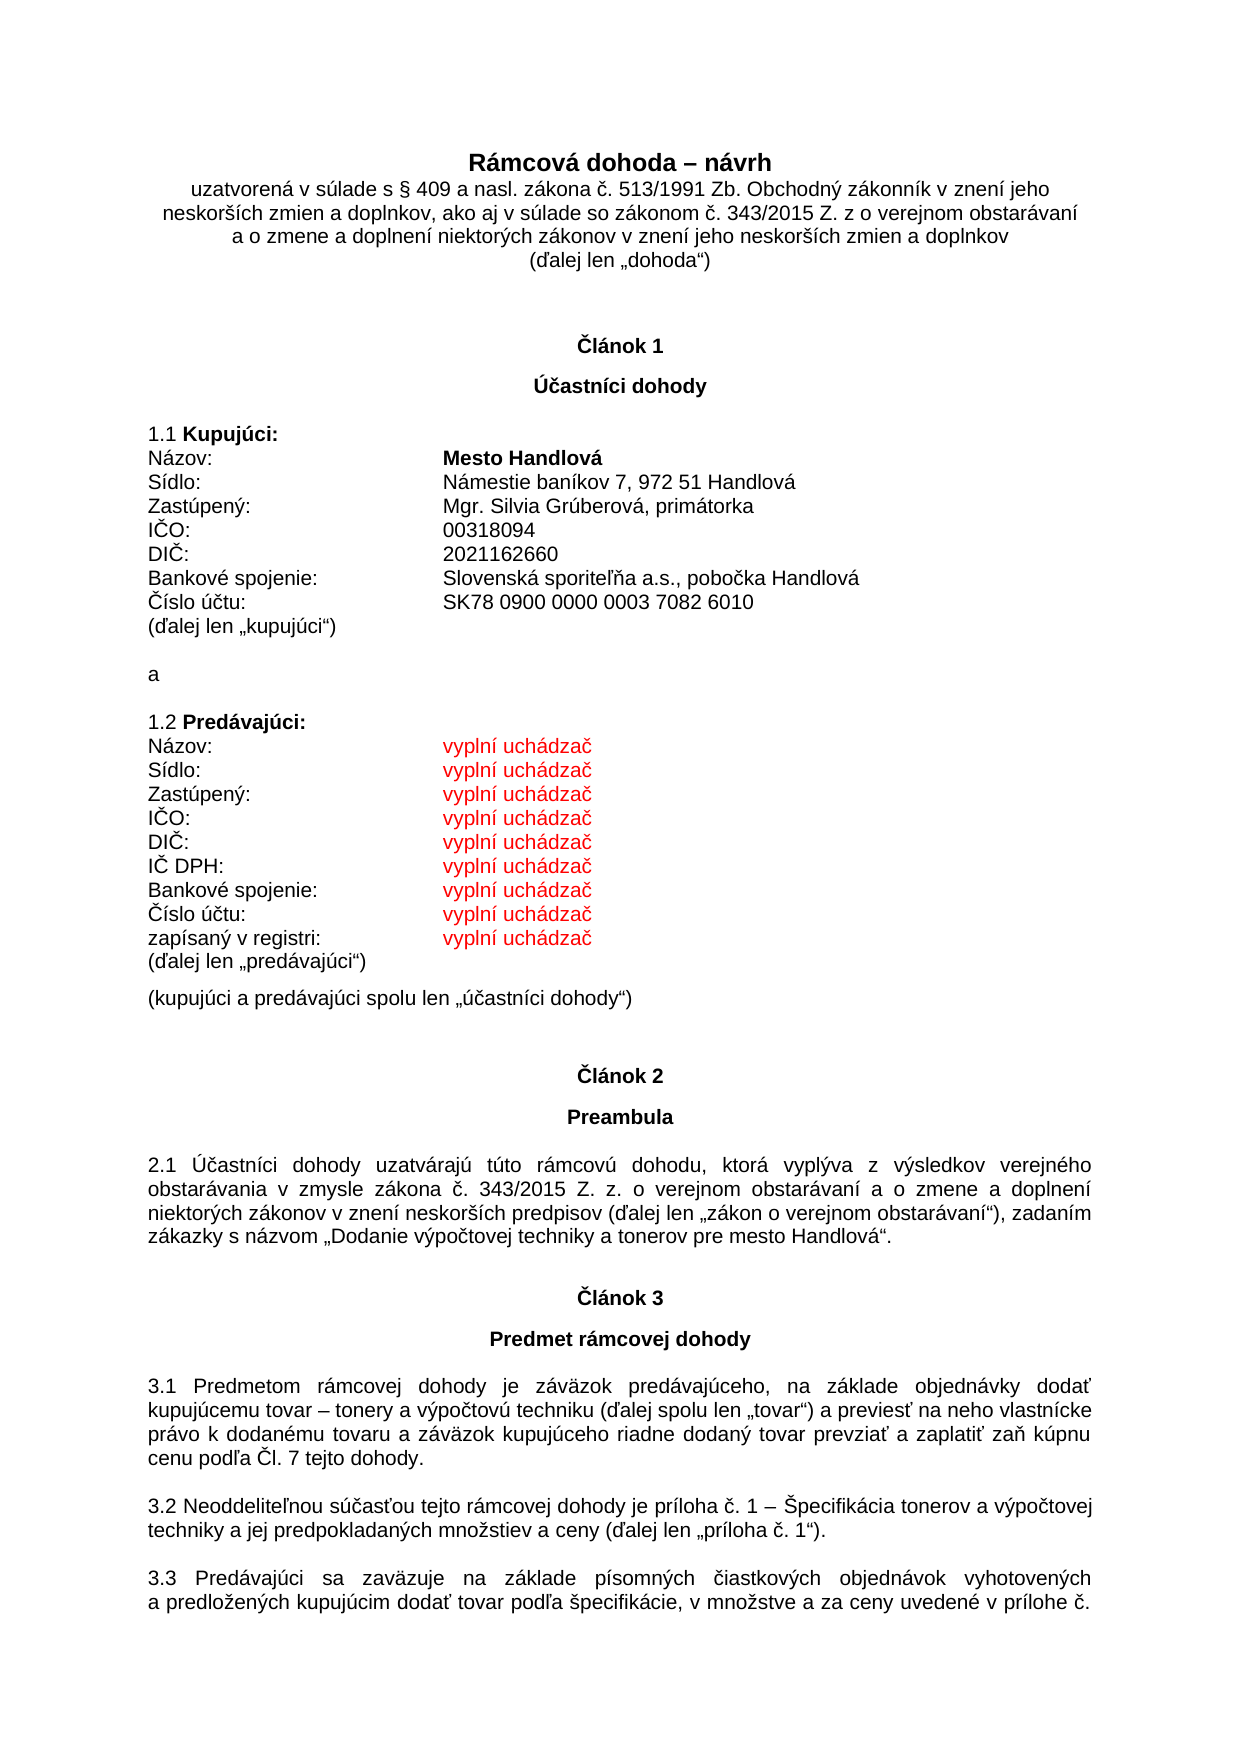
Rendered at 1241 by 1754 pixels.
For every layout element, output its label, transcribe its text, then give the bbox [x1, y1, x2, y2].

text Článok 3 [148, 1286, 1092, 1310]
text zapísaný v registri: vyplní uchádzač [148, 925, 1092, 949]
text (ďalej len „predávajúci“) [148, 949, 1092, 973]
text (ďalej len „kupujúci“) [148, 614, 1092, 638]
text a [148, 662, 1092, 686]
text IČO: vyplní uchádzač [148, 806, 1092, 829]
text Bankové spojenie: Slovenská sporiteľňa a.s., pobočka Handlová [148, 566, 1092, 590]
text 3.1 Predmetom rámcovej dohody je záväzok predávajúceho, na základe objednávky dodať kupujúcemu tovar – tonery a výpočtovú techniku (ďalej spolu len „tovar“) a previesť na neho vlastnícke právo k dodanému tovaru a záväzok kupujúceho riadne dodaný tovar prevziať a zaplatiť zaň kúpnu cenu podľa Čl. 7 tejto dohody. [148, 1374, 1092, 1470]
text Preambula [148, 1104, 1092, 1128]
text Sídlo: Námestie baníkov 7, 972 51 Handlová [148, 470, 1092, 494]
text Zastúpený: Mgr. Silvia Grúberová, primátorka [148, 494, 1092, 518]
text IČO: 00318094 [148, 518, 1092, 542]
text Sídlo: vyplní uchádzač [148, 758, 1092, 782]
text 2.1 Účastníci dohody uzatvárajú túto rámcovú dohodu, ktorá vyplýva z výsledkov verejného obstarávania v zmysle zákona č. 343/2015 Z. z. o verejnom obstarávaní a o zmene a doplnení niektorých zákonov v znení neskorších predpisov (ďalej len „zákon o verejnom obstarávaní“), zadaním zákazky s názvom „Dodanie výpočtovej techniky a tonerov pre mesto Handlová“. [148, 1152, 1092, 1248]
text 1.2 Predávajúci: [148, 710, 1092, 734]
text uzatvorená v súlade s § 409 a nasl. zákona č. 513/1991 Zb. Obchodný zákonník v znení jeho neskorších zmien a doplnkov, ako aj v súlade so zákonom č. 343/2015 Z. z o verejnom obstarávaní a o zmene a doplnení niektorých zákonov v znení jeho neskorších zmien a doplnkov [148, 176, 1092, 248]
text Číslo účtu: vyplní uchádzač [148, 901, 1092, 925]
text Rámcová dohoda – návrh [148, 148, 1092, 176]
text Predmet rámcovej dohody [148, 1326, 1092, 1350]
text Zastúpený: vyplní uchádzač [148, 782, 1092, 806]
text Názov: Mesto Handlová [148, 446, 1092, 470]
text Číslo účtu: SK78 0900 0000 0003 7082 6010 [148, 590, 1092, 614]
text Účastníci dohody [148, 374, 1092, 398]
text Článok 2 [148, 1064, 1092, 1088]
text Bankové spojenie: vyplní uchádzač [148, 877, 1092, 901]
text (kupujúci a predávajúci spolu len „účastníci dohody“) [148, 986, 1092, 1010]
text 3.2 Neoddeliteľnou súčasťou tejto rámcovej dohody je príloha č. 1 – Špecifikácia tonerov a výpočtovej techniky a jej predpokladaných množstiev a ceny (ďalej len „príloha č. 1“). [148, 1494, 1092, 1542]
text 1.1 Kupujúci: [148, 422, 1092, 446]
text Názov: vyplní uchádzač [148, 734, 1092, 758]
text Článok 1 [148, 334, 1092, 358]
text (ďalej len „dohoda“) [148, 248, 1092, 272]
text DIČ: 2021162660 [148, 542, 1092, 566]
text IČ DPH: vyplní uchádzač [148, 853, 1092, 877]
text DIČ: vyplní uchádzač [148, 829, 1092, 853]
text 3.3 Predávajúci sa zaväzuje na základe písomných čiastkových objednávok vyhotovených a predložených kupujúcim dodať tovar podľa špecifikácie, v množstve a za ceny uvedené v prílohe č. [148, 1566, 1092, 1614]
